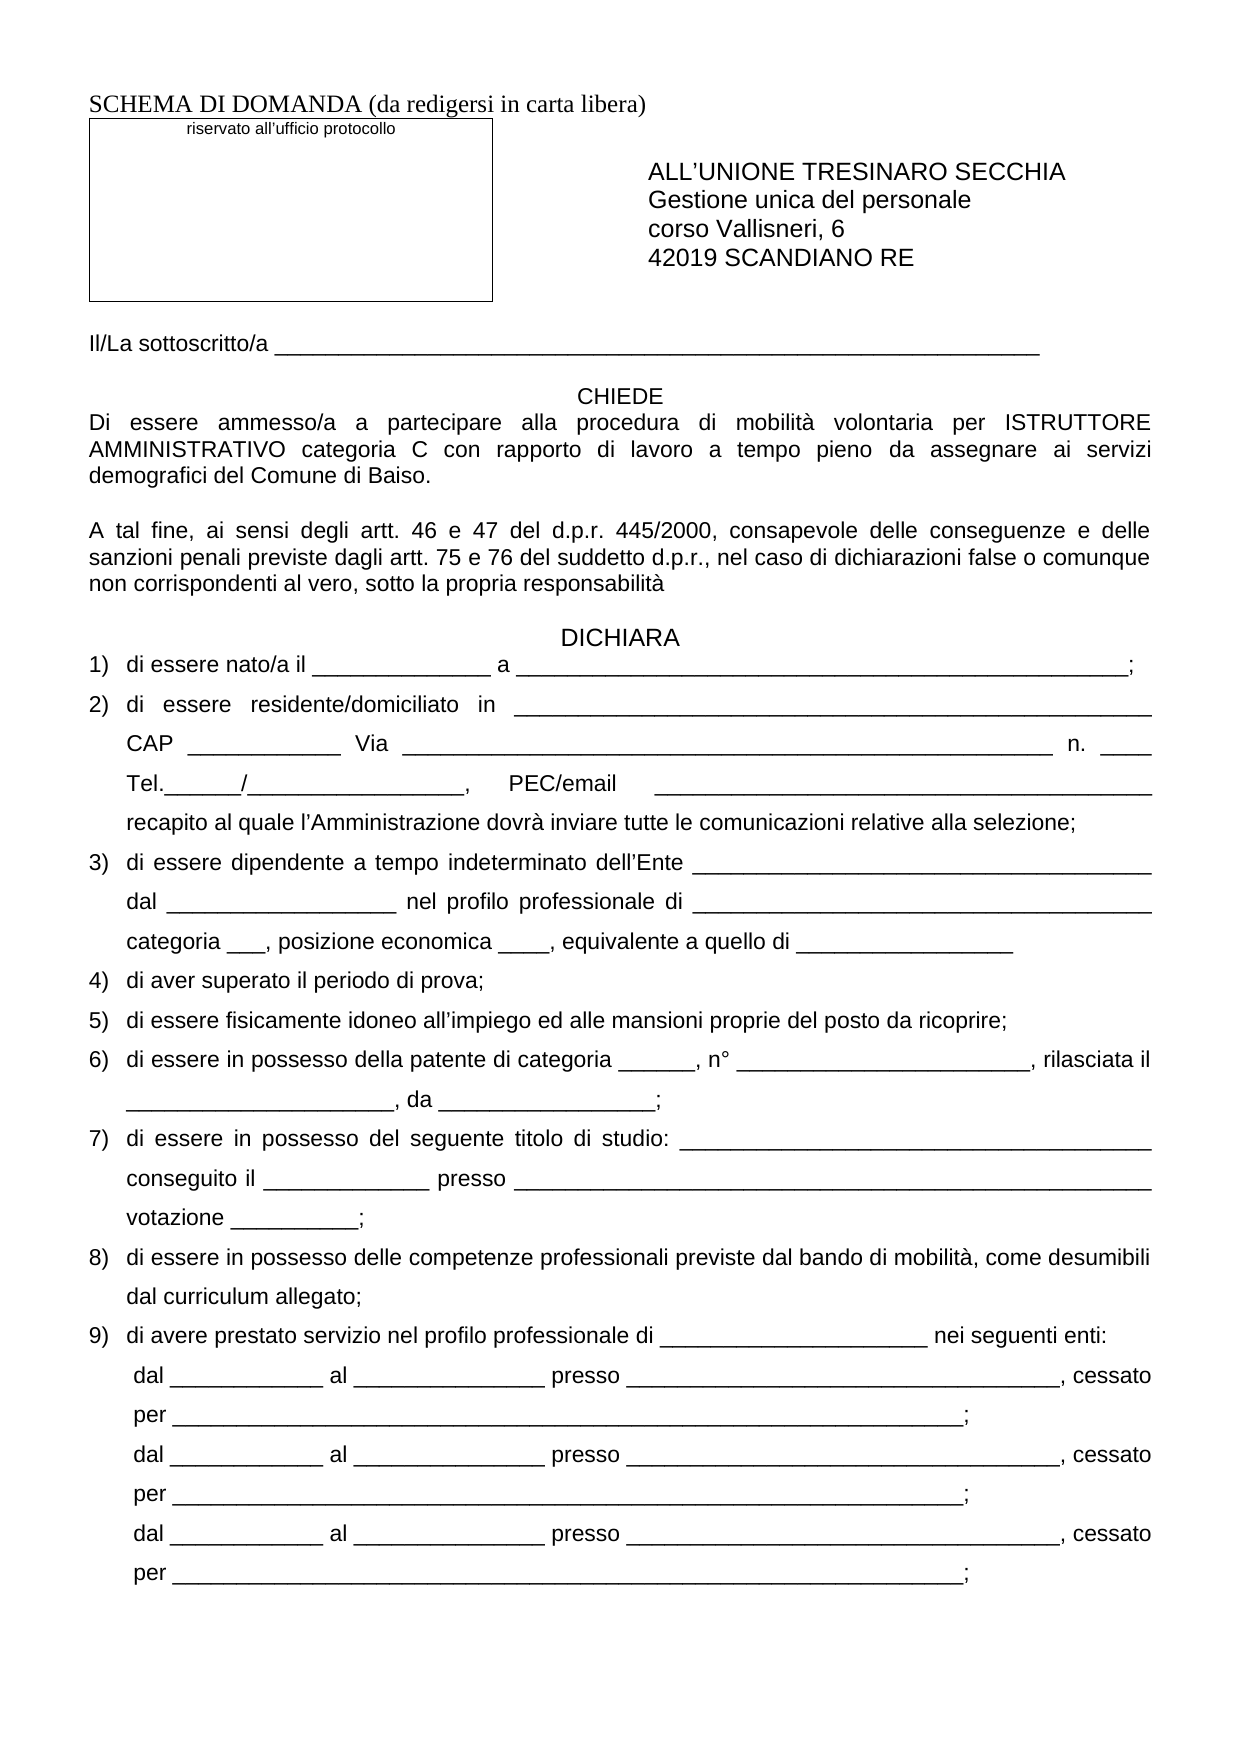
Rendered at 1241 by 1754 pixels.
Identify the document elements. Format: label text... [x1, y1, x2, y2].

list di essere dipendente a tempo indeterminato dell’Ente ____________________________________ dal __________________ nel profilo professionale di ____________________________________ categoria ___, posizione economica ____, equivalente a quello di _________________ [89, 849, 1152, 954]
text Il/La sottoscritto/a ____________________________________________________________ [89, 330, 1152, 357]
list di aver superato il periodo di prova; [89, 967, 1152, 993]
text dal ____________ al _______________ presso __________________________________, cessato per ______________________________________________________________; [133, 1520, 1152, 1586]
list di essere in possesso delle competenze professionali previste dal bando di mobilità, come desumibili dal curriculum allegato; [89, 1243, 1152, 1309]
list di avere prestato servizio nel profilo professionale di _____________________ nei seguenti enti: [89, 1322, 1152, 1349]
text CHIEDE [89, 383, 1152, 409]
table_header ALL’UNIONE TRESINARO SECCHIA Gestione unica del personale corso Vallisneri, 6 42019 SCANDIANO RE [641, 118, 1091, 301]
list di essere fisicamente idoneo all’impiego ed alle mansioni proprie del posto da ricoprire; [89, 1007, 1152, 1033]
text SCHEMA DI DOMANDA (da redigersi in carta libera) [89, 89, 1152, 117]
text dal ____________ al _______________ presso __________________________________, cessato per ______________________________________________________________; [133, 1441, 1152, 1507]
text DICHIARA [89, 623, 1152, 651]
text Di essere ammesso/a a partecipare alla procedura di mobilità volontaria per ISTRUTTORE AMMINISTRATIVO categoria C con rapporto di lavoro a tempo pieno da assegnare ai servizi demografici del Comune di Baiso. [89, 409, 1152, 488]
text A tal fine, ai sensi degli artt. 46 e 47 del d.p.r. 445/2000, consapevole delle conseguenze e delle sanzioni penali previste dagli artt. 75 e 76 del suddetto d.p.r., nel caso di dichiarazioni false o comunque non corrispondenti al vero, sotto la propria responsabilità [89, 517, 1152, 596]
list di essere in possesso del seguente titolo di studio: _____________________________________ conseguito il _____________ presso __________________________________________________ votazione __________; [89, 1125, 1152, 1230]
table_header [493, 118, 641, 301]
list di essere in possesso della patente di categoria ______, n° _______________________, rilasciata il _____________________, da _________________; [89, 1046, 1152, 1112]
text dal ____________ al _______________ presso __________________________________, cessato per ______________________________________________________________; [133, 1362, 1152, 1428]
table_header riservato all’ufficio protocollo [90, 119, 492, 301]
list di essere residente/domiciliato in __________________________________________________ CAP ____________ Via ___________________________________________________ n. ____ Tel.______/_________________, PEC/email _______________________________________ recapito al quale l’Amministrazione dovrà inviare tutte le comunicazioni relative alla selezione; [89, 691, 1152, 836]
list di essere nato/a il ______________ a ________________________________________________; [89, 651, 1152, 678]
